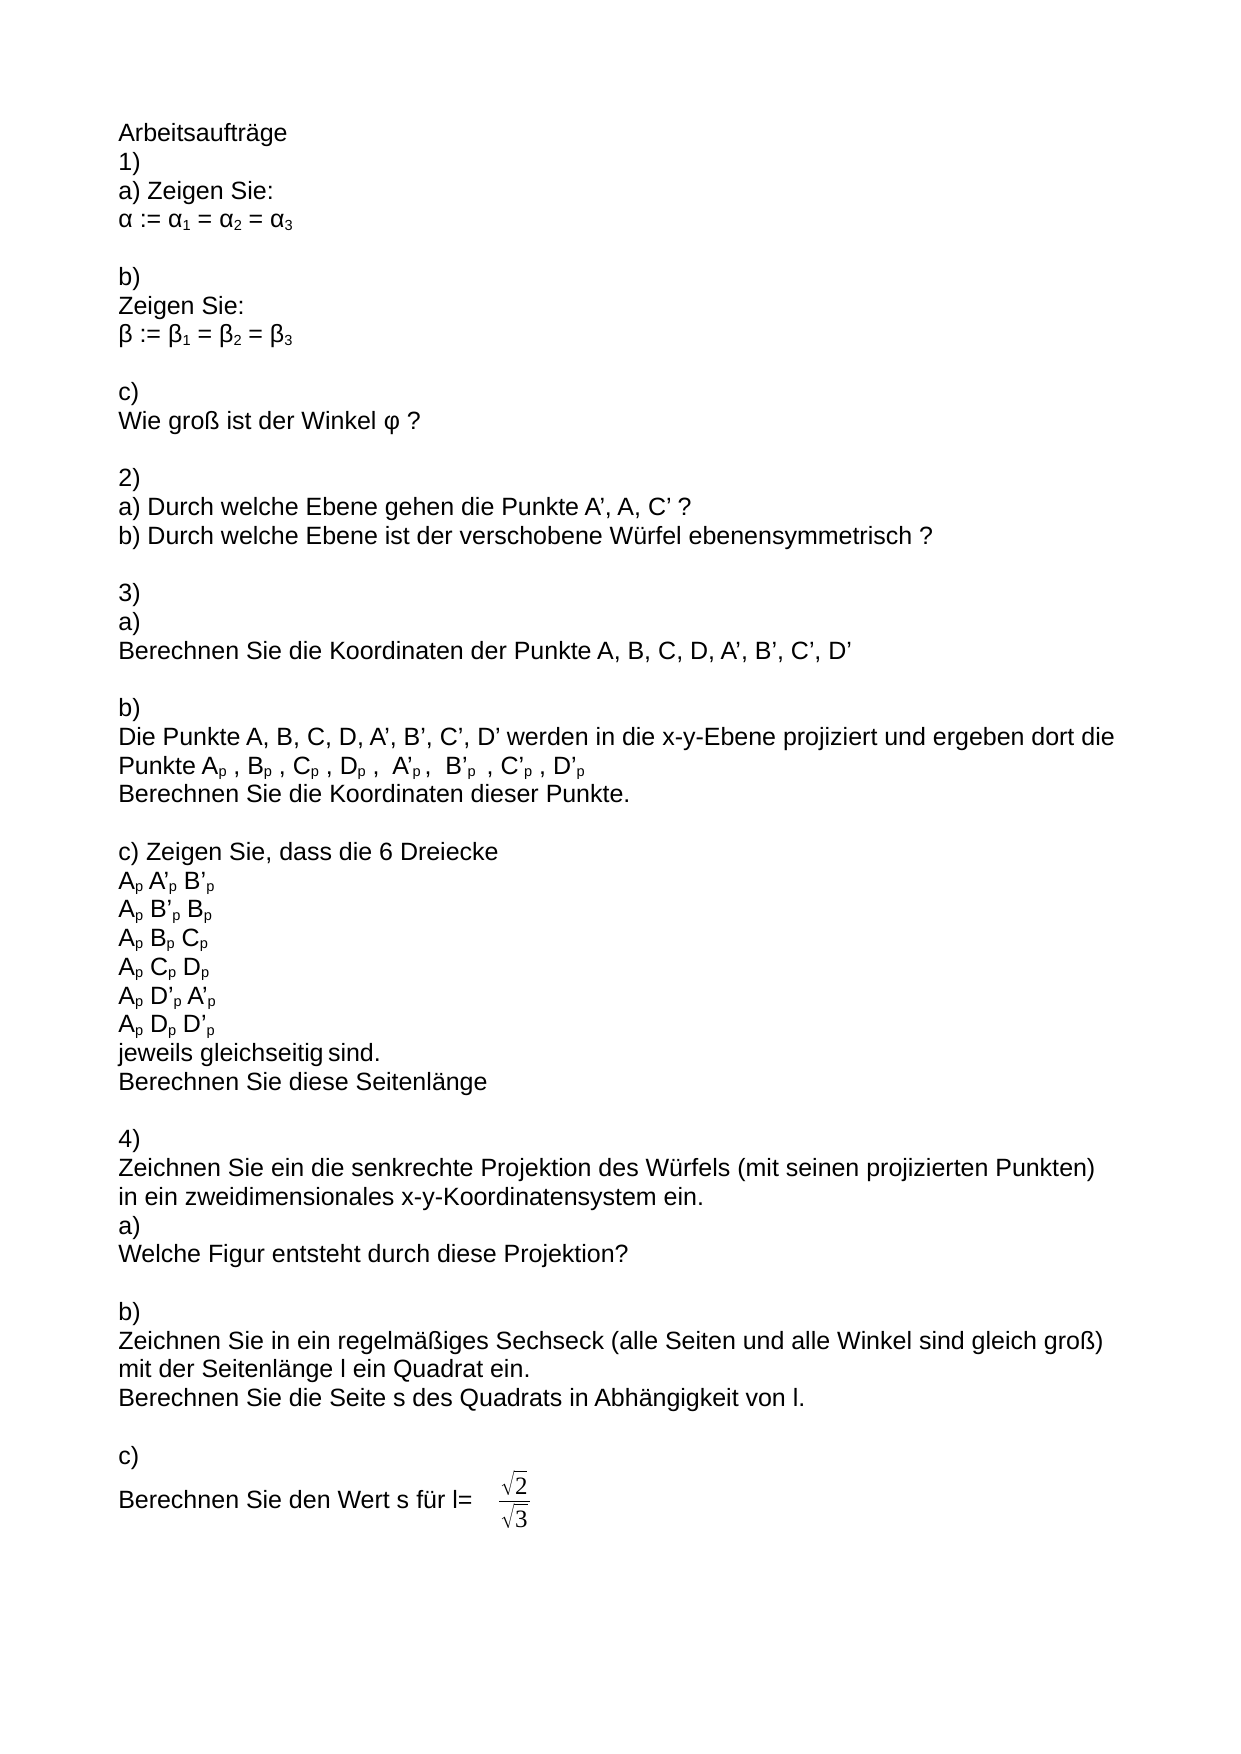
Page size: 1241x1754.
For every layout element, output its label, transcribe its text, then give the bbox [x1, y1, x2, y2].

text 2) a) Durch welche Ebene gehen die Punkte A’, A, C’ ? b) Durch welche Ebene ist der verschobene Würfel ebenensymmetrisch ? 3) a) Berechnen Sie die Koordinaten der Punkte A, B, C, D, A’, B’, C’, D’ b) Die Punkte A, B, C, D, A’, B’, C’, D’ werden in die x-y-Ebene projiziert und ergeben dort die Punkte Ap , Bp , Cp , Dp , A’p , B’p , C’p , D’p [118, 434, 1122, 779]
text Ap Dp D’p jeweils gleichseitig sind. Berechnen Sie diese Seitenlänge 4) Zeichnen Sie ein die senkrechte Projektion des Würfels (mit seinen projizierten Punkten) in ein zweidimensionales x-y-Koordinatensystem ein. a) [118, 1009, 1122, 1239]
text Ap Cp Dp Ap D’p A’p [118, 952, 1122, 1009]
text Berechnen Sie die Koordinaten dieser Punkte. c) Zeigen Sie, dass die 6 Dreiecke Ap A’p B’p [118, 779, 1122, 894]
text c) Wie groß ist der Winkel φ ? [118, 377, 1122, 434]
text Ap B’p Bp Ap Bp Cp [118, 894, 1122, 952]
text Arbeitsaufträge 1) a) Zeigen Sie: α := α1 = α2 = α3 b) Zeigen Sie: β := β1 = β2 = β3 [118, 118, 1122, 377]
text Welche Figur entsteht durch diese Projektion? b) Zeichnen Sie in ein regelmäßiges Sechseck (alle Seiten und alle Winkel sind gleich groß) mit der Seitenlänge l ein Quadrat ein. Berechnen Sie die Seite s des Quadrats in Abhängigkeit von l. c) Berechnen Sie den Wert s für l= [118, 1239, 1122, 1533]
